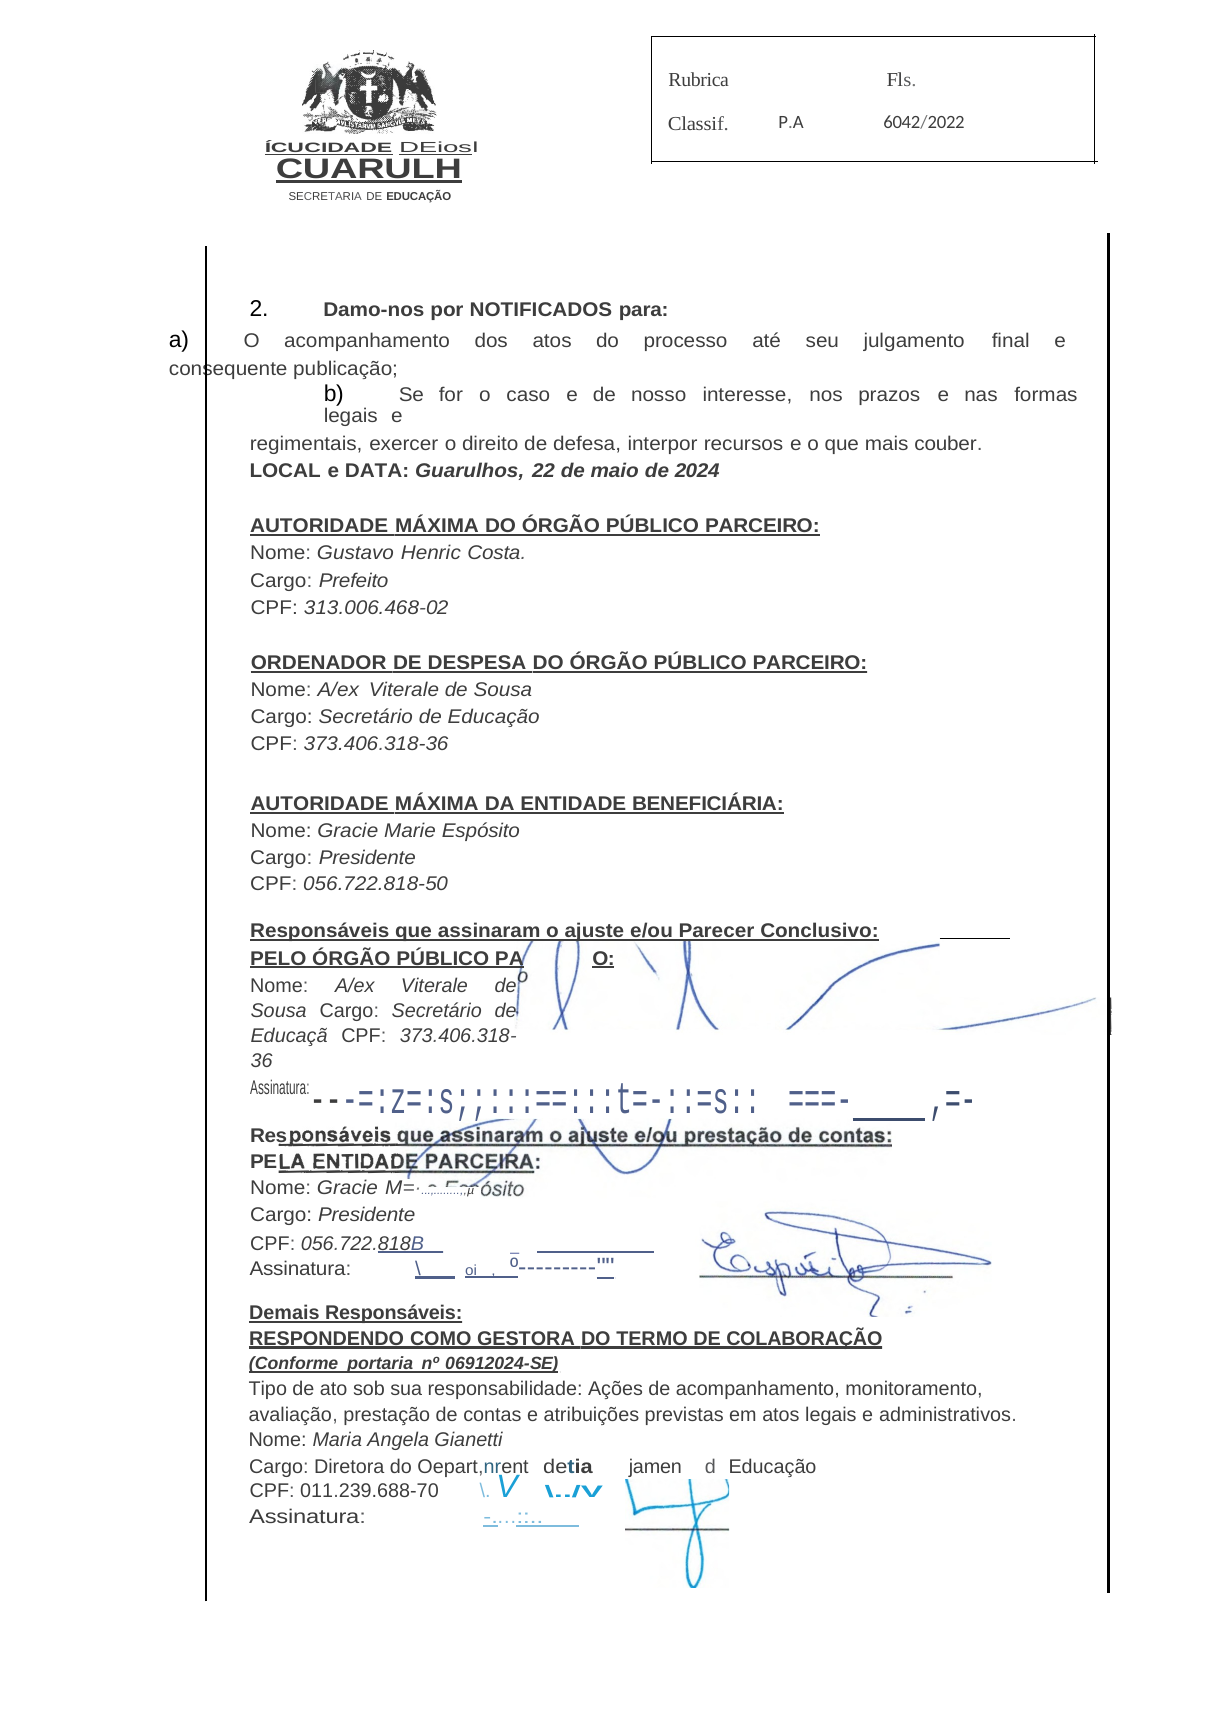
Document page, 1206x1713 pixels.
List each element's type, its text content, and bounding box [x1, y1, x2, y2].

text LOCAL e DATA: Guarulhos, 22 de maio de 2024 [249, 459, 1078, 482]
text CPF: 313.006.468-02 [250, 596, 1078, 619]
text CUARULH [169, 156, 569, 184]
text ORDENADOR DE DESPESA DO ÓRGÃO PÚBLICO PARCEIRO: [251, 651, 1078, 673]
list Damo-nos por NOTIFICADOS para: [249, 295, 1078, 321]
text Demais Responsáveis: [249, 1301, 361, 1321]
text SECRETARIA DE EDUCAÇÃO [171, 190, 569, 203]
list O acompanhamento dos atos do processo até seu julgamento final e consequente publicação; [207, 326, 1066, 379]
text Responsáveis que assinaram o ajuste e/ou Parecer Conclusivo: PELO ÓRGÃO PÚBLICO PA O: [250, 941, 514, 966]
text Cargo: Presidente [250, 1203, 278, 1225]
text Assinatura: \ oi , º "" [992, 1254, 1078, 1281]
text Responsáveis que assinaram o ajuste e/ou Parecer Conclusivo: PELO ÓRGÃO PÚBLICO PA O: [250, 919, 884, 940]
text Demais Responsáveis: [364, 1301, 1078, 1323]
text AUTORIDADE MÁXIMA DA ENTIDADE BENEFICIÁRIA: [250, 792, 1078, 814]
text (Conforme portaria nº 06912024-SE) [249, 1353, 1078, 1373]
text Tipo de ato sob sua responsabilidade: Ações de acompanhamento, monitoramento, avaliação, prestação de contas e atribuições previstas em atos legais e administrativos. Nome: Maria Angela Gianetti [248, 1377, 1069, 1451]
text CPF: 056.722.818B _ [250, 1234, 278, 1254]
text Assinatura: -. ::.. [249, 1505, 625, 1527]
text Assinatura:---=:z=:s;;:::==:::t=-::=s:: ===- ,=- [250, 1074, 1078, 1124]
text Nome: Gracie M=·...,. ,,µ [992, 1176, 1078, 1199]
text Nome: A/ex Viterale de Sousa Cargo: Secretário de Educação CPF: 373.406.318-36 [250, 678, 583, 755]
text Assinatura: \ oi , º "" [249, 1254, 278, 1281]
text regimentais, exercer o direito de defesa, interpor recursos e o que mais couber. [249, 432, 1078, 454]
text Nome: Gracie Marie Espósito [250, 819, 1078, 842]
text Nome: A/ex Viterale de Sousa Cargo: Secretário de Educaçã CPF: 373.406.318-36 [250, 974, 516, 1072]
list O acompanhamento dos atos do processo até seu julgamento final e consequente publicação; [169, 326, 205, 379]
text Nome: Gustavo Henric Costa. [250, 541, 1078, 564]
text Cargo: Presidente [250, 846, 1078, 868]
text AUTORIDADE MÁXIMA DO ÓRGÃO PÚBLICO PARCEIRO: [250, 514, 1078, 536]
list Se for o caso e de nosso interesse, nos prazos e nas formas legais e [323, 384, 1078, 427]
text Cargo: Diretora do Oepart,nrent detia jamen d Educação CPF: 011.239.688-70 \. V \../V [249, 1461, 820, 1504]
text Res PE [250, 1124, 278, 1173]
text Cargo: Presidente [992, 1203, 1078, 1225]
text CPF: 056.722.818-50 [250, 872, 1078, 895]
text [730, 1505, 1078, 1527]
text CPF: 056.722.818B _ [992, 1234, 1078, 1254]
text Nome: Gracie M=·...,. ,,µ [250, 1176, 278, 1199]
text Cargo: Prefeito [250, 569, 1078, 591]
text ÍCUCIDADE DEiosl [174, 142, 569, 156]
text RESPONDENDO COMO GESTORA DO TERMO DE COLABORAÇÃO [249, 1327, 1078, 1349]
